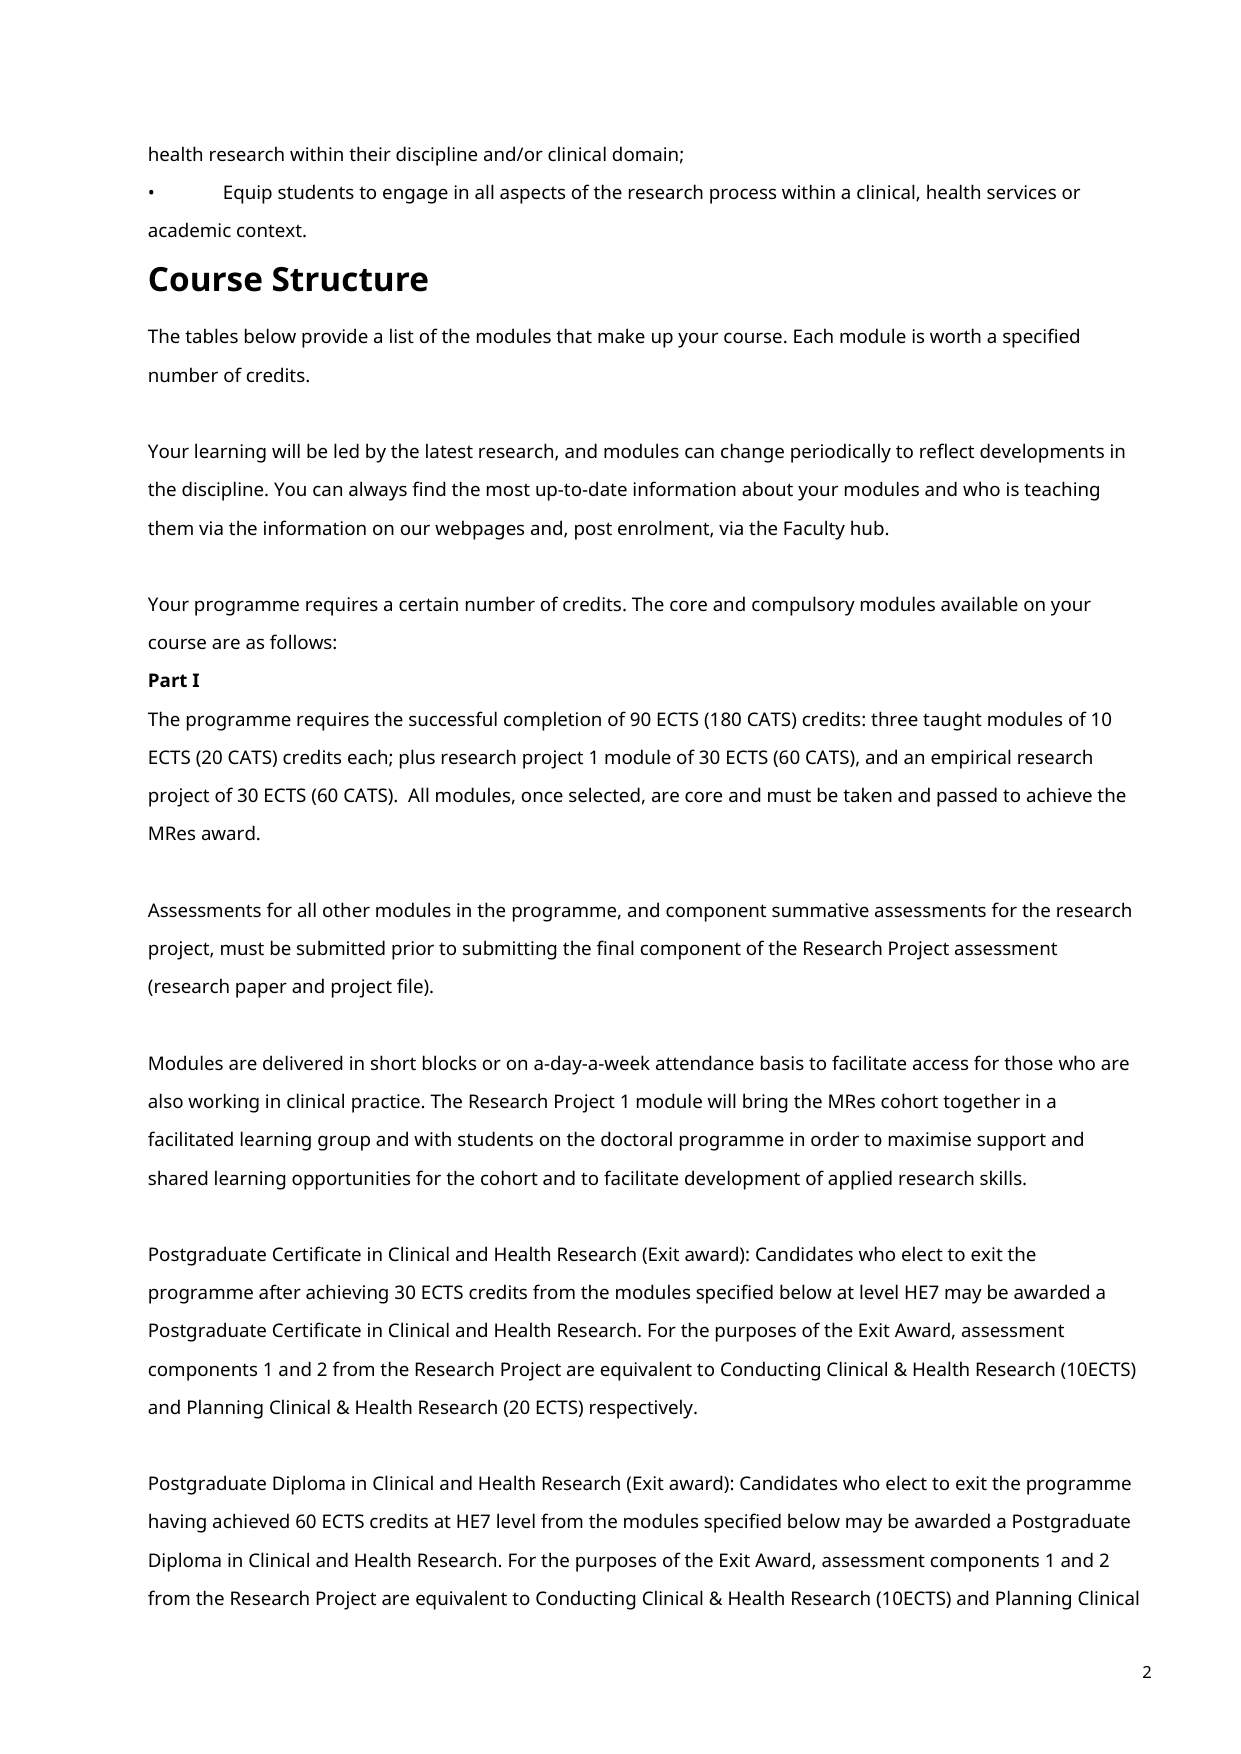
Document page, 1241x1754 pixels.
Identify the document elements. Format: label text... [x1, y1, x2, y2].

table_header Part I The programme requires the successful completion of 90 ECTS (180 CATS) credits: three taught modules of 10 ECTS (20 CATS) credits each; plus research project 1 module of 30 ECTS (60 CATS), and an empirical research project of 30 ECTS (60 CATS). All modules, once selected, are core and must be taken and passed to achieve the MRes award. Assessments for all other modules in the programme, and component summative assessments for the research project, must be submitted prior to submitting the final component of the Research Project assessment (research paper and project file). Modules are delivered in short blocks or on a-day-a-week attendance basis to facilitate access for those who are also working in clinical practice. The Research Project 1 module will bring the MRes cohort together in a facilitated learning group and with students on the doctoral programme in order to maximise support and shared learning opportunities for the cohort and to facilitate development of applied research skills. Postgraduate Certificate in Clinical and Health Research (Exit award): Candidates who elect to exit the programme after achieving 30 ECTS credits from the modules specified below at level HE7 may be awarded a Postgraduate Certificate in Clinical and Health Research. For the purposes of the Exit Award, assessment components 1 and 2 from the Research Project are equivalent to Conducting Clinical & Health Research (10ECTS) and Planning Clinical & Health Research (20 ECTS) respectively. Postgraduate Diploma in Clinical and Health Research (Exit award): Candidates who elect to exit the programme having achieved 60 ECTS credits at HE7 level from the modules specified below may be awarded a Postgraduate Diploma in Clinical and Health Research. For the purposes of the Exit Award, assessment components 1 and 2 from the Research Project are equivalent to Conducting Clinical & Health Research (10ECTS) and Planning Clinical [136, 668, 1152, 1611]
text Your learning will be led by the latest research, and modules can change periodically to reflect developments in the discipline. You can always find the most up-to-date information about your modules and who is teaching them via the information on our webpages and, post enrolment, via the Faculty hub. [148, 438, 1152, 540]
subtitle Course Structure [148, 256, 1152, 301]
text Your programme requires a certain number of credits. The core and compulsory modules available on your course are as follows: [148, 591, 1152, 655]
text The tables below provide a list of the modules that make up your course. Each module is worth a specified number of credits. [148, 324, 1152, 387]
text health research within their discipline and/or clinical domain; • Equip students to engage in all aspects of the research process within a clinical, health services or academic context. [148, 141, 1152, 243]
